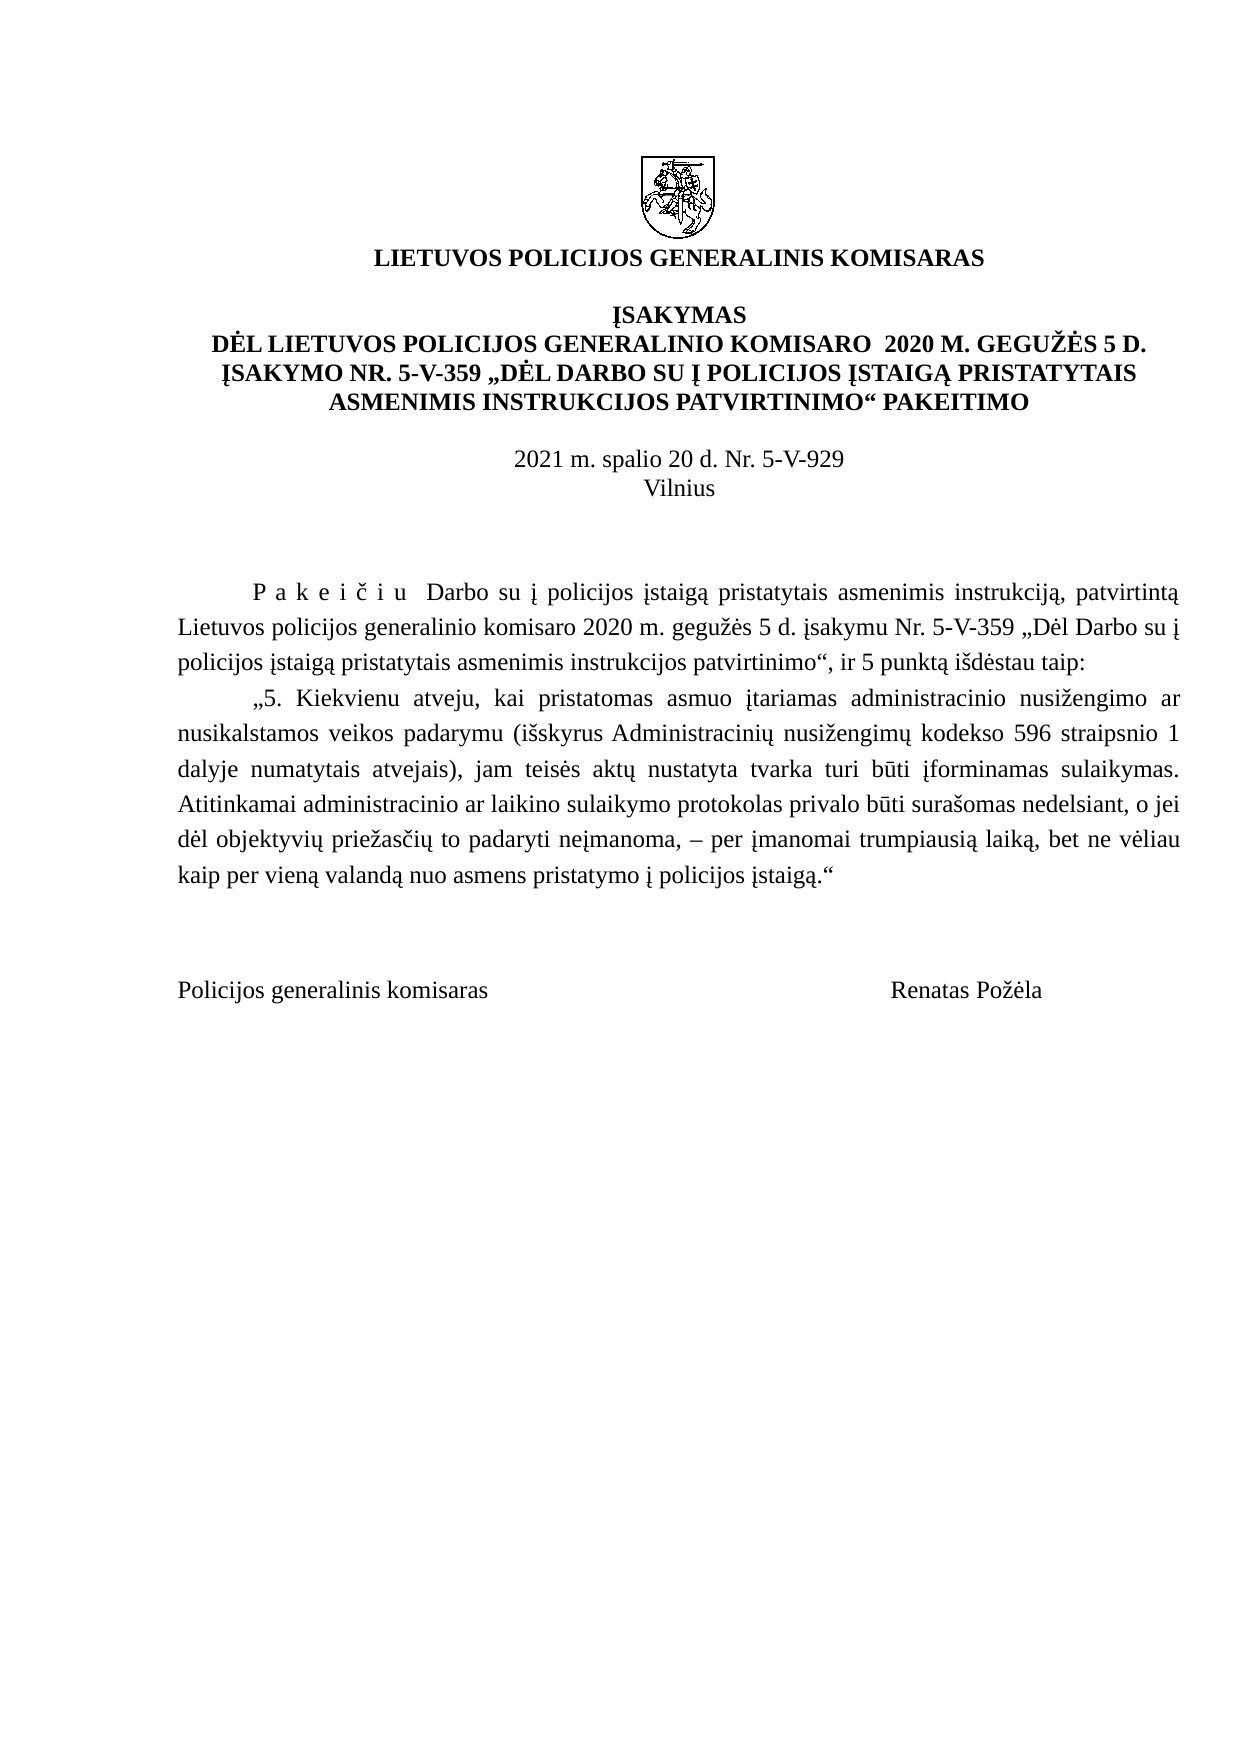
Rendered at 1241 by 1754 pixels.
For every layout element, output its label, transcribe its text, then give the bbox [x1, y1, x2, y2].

text 2021 m. spalio 20 d. Nr. 5-V-929 [177, 444, 1181, 473]
text ĮSAKYMAS [177, 300, 1181, 329]
text Policijos generalinis komisaras Renatas Požėla [177, 975, 1181, 1004]
text LIETUVOS POLICIJOS GENERALINIS KOMISARAS [177, 243, 1181, 272]
text ĮSAKYMO NR. 5-V-359 „DĖL DARBO SU Į POLICIJOS ĮSTAIGĄ PRISTATYTAIS ASMENIMIS INSTRUKCIJOS PATVIRTINIMO“ PAKEITIMO [177, 358, 1181, 415]
text „5. Kiekvienu atveju, kai pristatomas asmuo įtariamas administracinio nusižengimo ar nusikalstamos veikos padarymu (išskyrus Administracinių nusižengimų kodekso 596 straipsnio 1 dalyje numatytais atvejais), jam teisės aktų nustatyta tvarka turi būti įforminamas sulaikymas. Atitinkamai administracinio ar laikino sulaikymo protokolas privalo būti surašomas nedelsiant, o jei dėl objektyvių priežasčių to padaryti neįmanoma, – per įmanomai trumpiausią laiką, bet ne vėliau kaip per vieną valandą nuo asmens pristatymo į policijos įstaigą.“ [177, 676, 1181, 889]
text DĖL LIETUVOS POLICIJOS GENERALINIO KOMISARO 2020 M. GEGUŽĖS 5 D. [177, 329, 1181, 358]
text Vilnius [177, 473, 1181, 502]
text P a k e i č i u Darbo su į policijos įstaigą pristatytais asmenimis instrukciją, patvirtintą Lietuvos policijos generalinio komisaro 2020 m. gegužės 5 d. įsakymu Nr. 5-V-359 „Dėl Darbo su į policijos įstaigą pristatytais asmenimis instrukcijos patvirtinimo“, ir 5 punktą išdėstau taip: [177, 570, 1181, 676]
